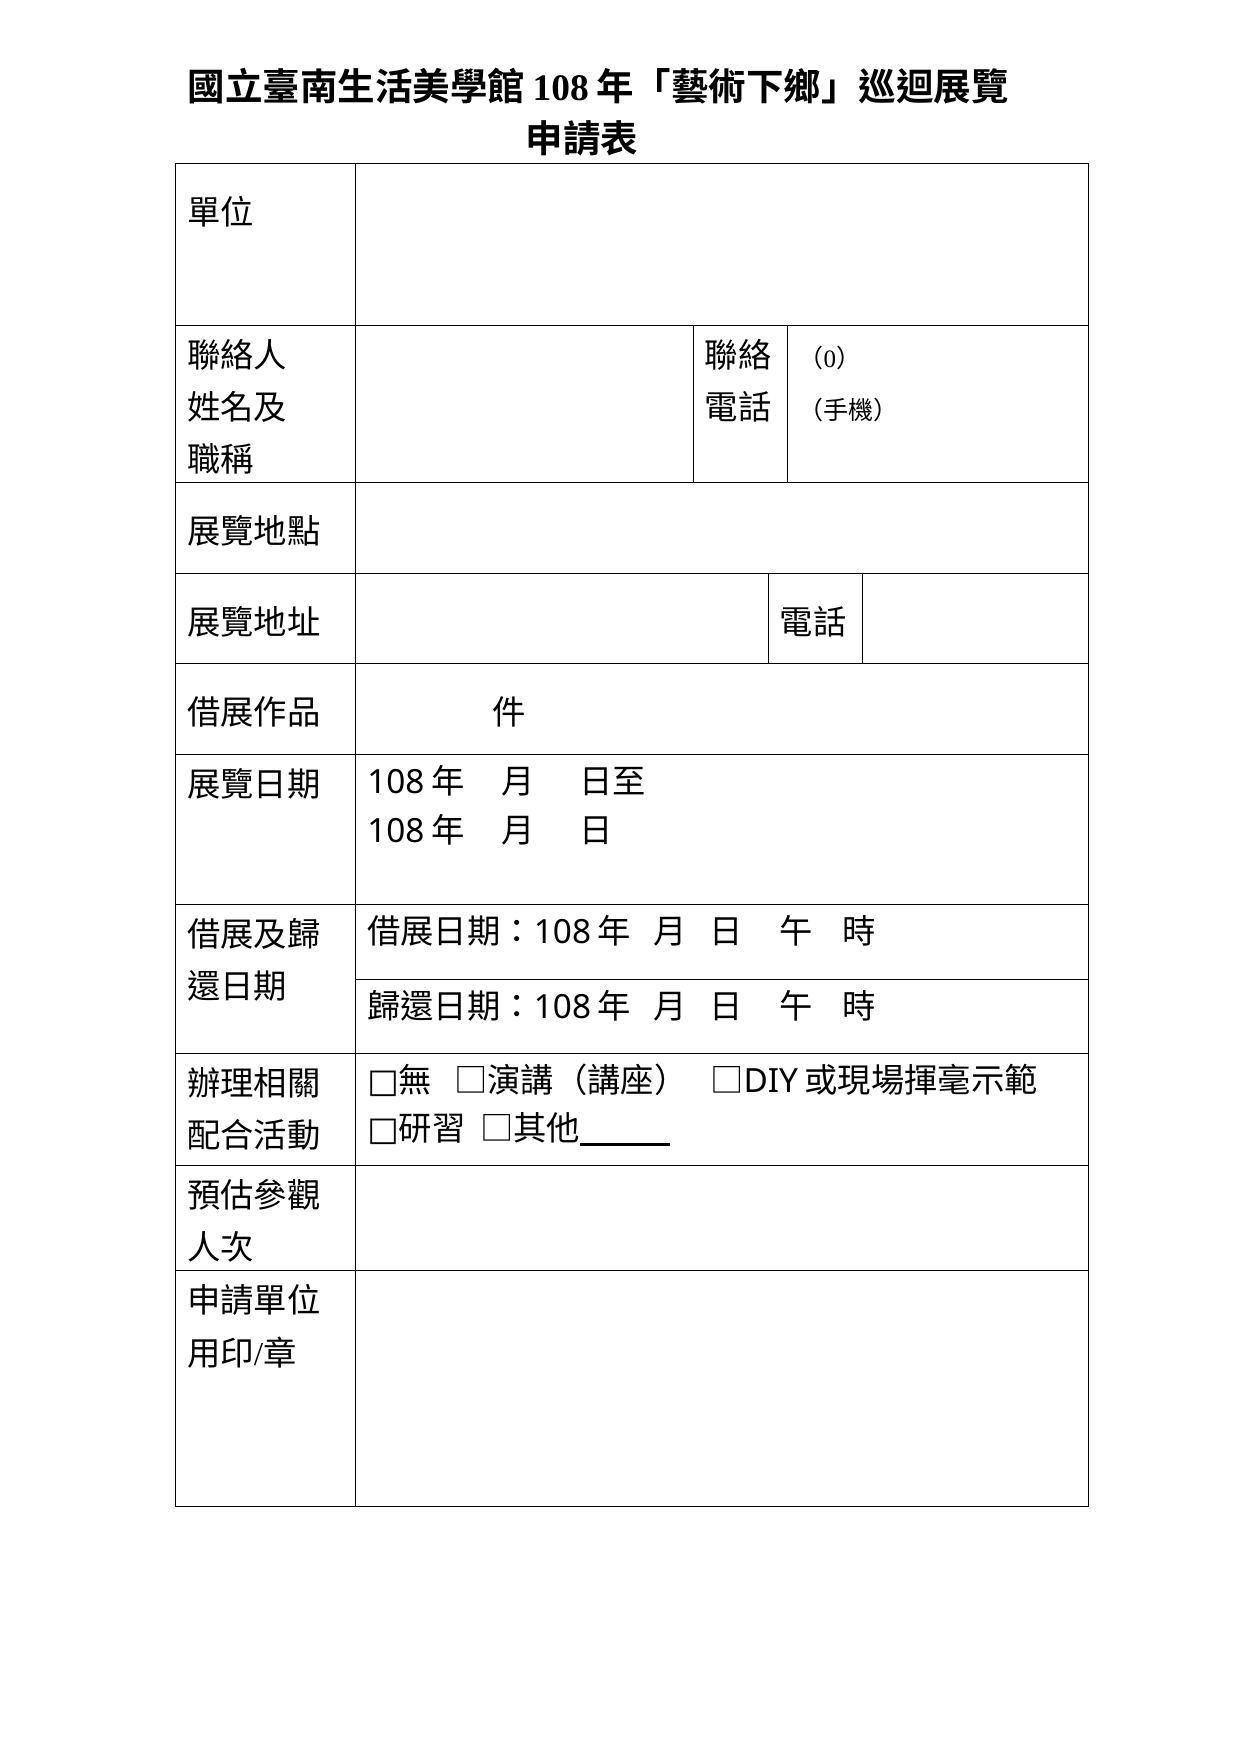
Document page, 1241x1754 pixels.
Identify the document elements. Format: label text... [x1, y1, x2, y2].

table_cell 展覽日期 [176, 755, 355, 904]
table_cell 展覽地點 [176, 483, 355, 573]
table_cell 件 [356, 664, 1088, 754]
table_cell 借展作品 [176, 664, 355, 754]
table_cell [356, 574, 768, 663]
table_cell □無 □演講（講座） □DIY或現場揮毫示範 □研習 □其他 [356, 1054, 1088, 1165]
table_cell 辦理相關 配合活動 [176, 1054, 355, 1165]
text 國立臺南生活美學館108年「藝術下鄉」巡迴展覽 [187, 59, 1053, 111]
table_cell [356, 1271, 1088, 1506]
table_cell 借展及歸還日期 [176, 905, 355, 1052]
table_cell 借展日期：108年 月 日 午 時 [356, 905, 1088, 979]
table_cell [356, 326, 693, 482]
table_cell [356, 483, 1088, 573]
table_cell 展覽地址 [176, 574, 355, 663]
table_cell 歸還日期：108年 月 日 午 時 [356, 980, 1088, 1052]
table_cell 預估參觀人次 [176, 1166, 355, 1270]
table_header 單位 [176, 164, 355, 325]
table_cell 108年 月 日至 108年 月 日 [356, 755, 1088, 904]
table_cell （0） （手機） [788, 326, 1088, 482]
table_cell [863, 574, 1088, 663]
table_cell 聯絡人 姓名及 職稱 [176, 326, 355, 482]
table_cell [356, 1166, 1088, 1270]
table_cell 電話 [769, 574, 862, 663]
table_cell 申請單位 用印/章 [176, 1271, 355, 1506]
table_cell 聯絡 電話 [694, 326, 787, 482]
text 申請表 [187, 111, 1053, 163]
table_header [356, 164, 1088, 325]
